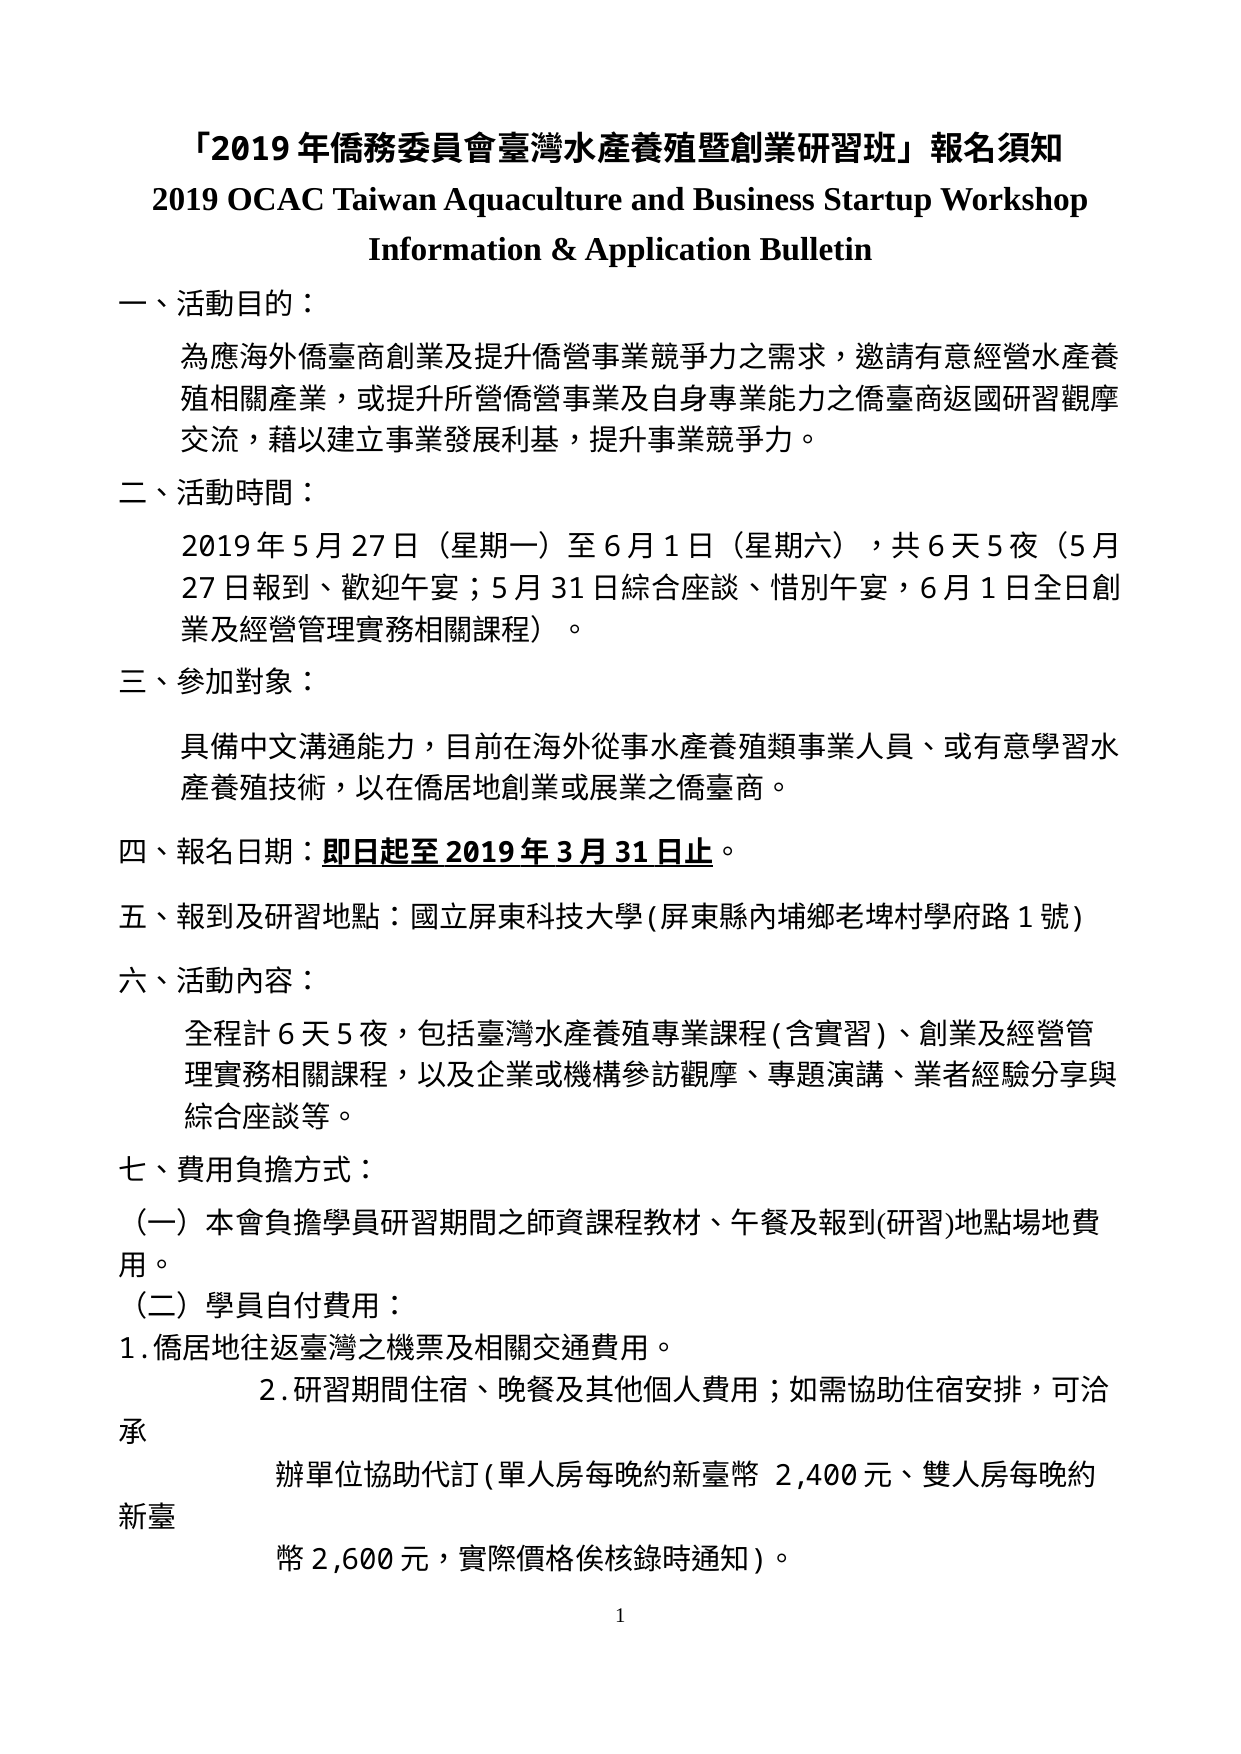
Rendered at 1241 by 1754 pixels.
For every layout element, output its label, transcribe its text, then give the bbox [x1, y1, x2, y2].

text 1.僑居地往返臺灣之機票及相關交通費用。 [118, 1325, 1122, 1367]
text 辦單位協助代訂(單人房每晚約新臺幣 2,400元、雙人房每晚約新臺 [118, 1451, 1122, 1536]
list 學員自付費用： [118, 1283, 1122, 1325]
text 2.研習期間住宿、晚餐及其他個人費用；如需協助住宿安排，可洽承 [118, 1367, 1122, 1451]
text 2019年5月27日（星期一）至6月1日（星期六），共6天5夜（5月27日報到、歡迎午宴；5月31日綜合座談、惜別午宴，6月1日全日創業及經營管理實務相關課程）。 [181, 523, 1122, 648]
text 幣2,600元，實際價格俟核錄時通知)。 [118, 1536, 1122, 1578]
text 四、報名日期：即日起至2019年3月31日止。 [118, 829, 1122, 871]
text Information & Application Bulletin [118, 220, 1122, 270]
text 全程計6天5夜，包括臺灣水產養殖專業課程(含實習)、創業及經營管理實務相關課程，以及企業或機構參訪觀摩、專題演講、業者經驗分享與綜合座談等。 [184, 1011, 1122, 1136]
text 三、參加對象： [118, 659, 1122, 701]
text 六、活動內容： [118, 958, 1122, 999]
text 七、費用負擔方式： [118, 1147, 1122, 1189]
list 本會負擔學員研習期間之師資課程教材、午餐及報到(研習)地點場地費用。 [118, 1200, 1122, 1283]
text 2019 OCAC Taiwan Aquaculture and Business Startup Workshop [118, 170, 1122, 220]
text 為應海外僑臺商創業及提升僑營事業競爭力之需求，邀請有意經營水產養殖相關產業，或提升所營僑營事業及自身專業能力之僑臺商返國研習觀摩交流，藉以建立事業發展利基，提升事業競爭力。 [181, 334, 1122, 459]
text 五、報到及研習地點：國立屏東科技大學(屏東縣內埔鄉老埤村學府路1號) [118, 894, 1122, 935]
text 具備中文溝通能力，目前在海外從事水產養殖類事業人員、或有意學習水產養殖技術，以在僑居地創業或展業之僑臺商。 [181, 724, 1122, 807]
text 二、活動時間： [118, 470, 1122, 512]
text 一、活動目的： [118, 281, 1122, 323]
text 「2019年僑務委員會臺灣水產養殖暨創業研習班」報名須知 [118, 120, 1122, 170]
